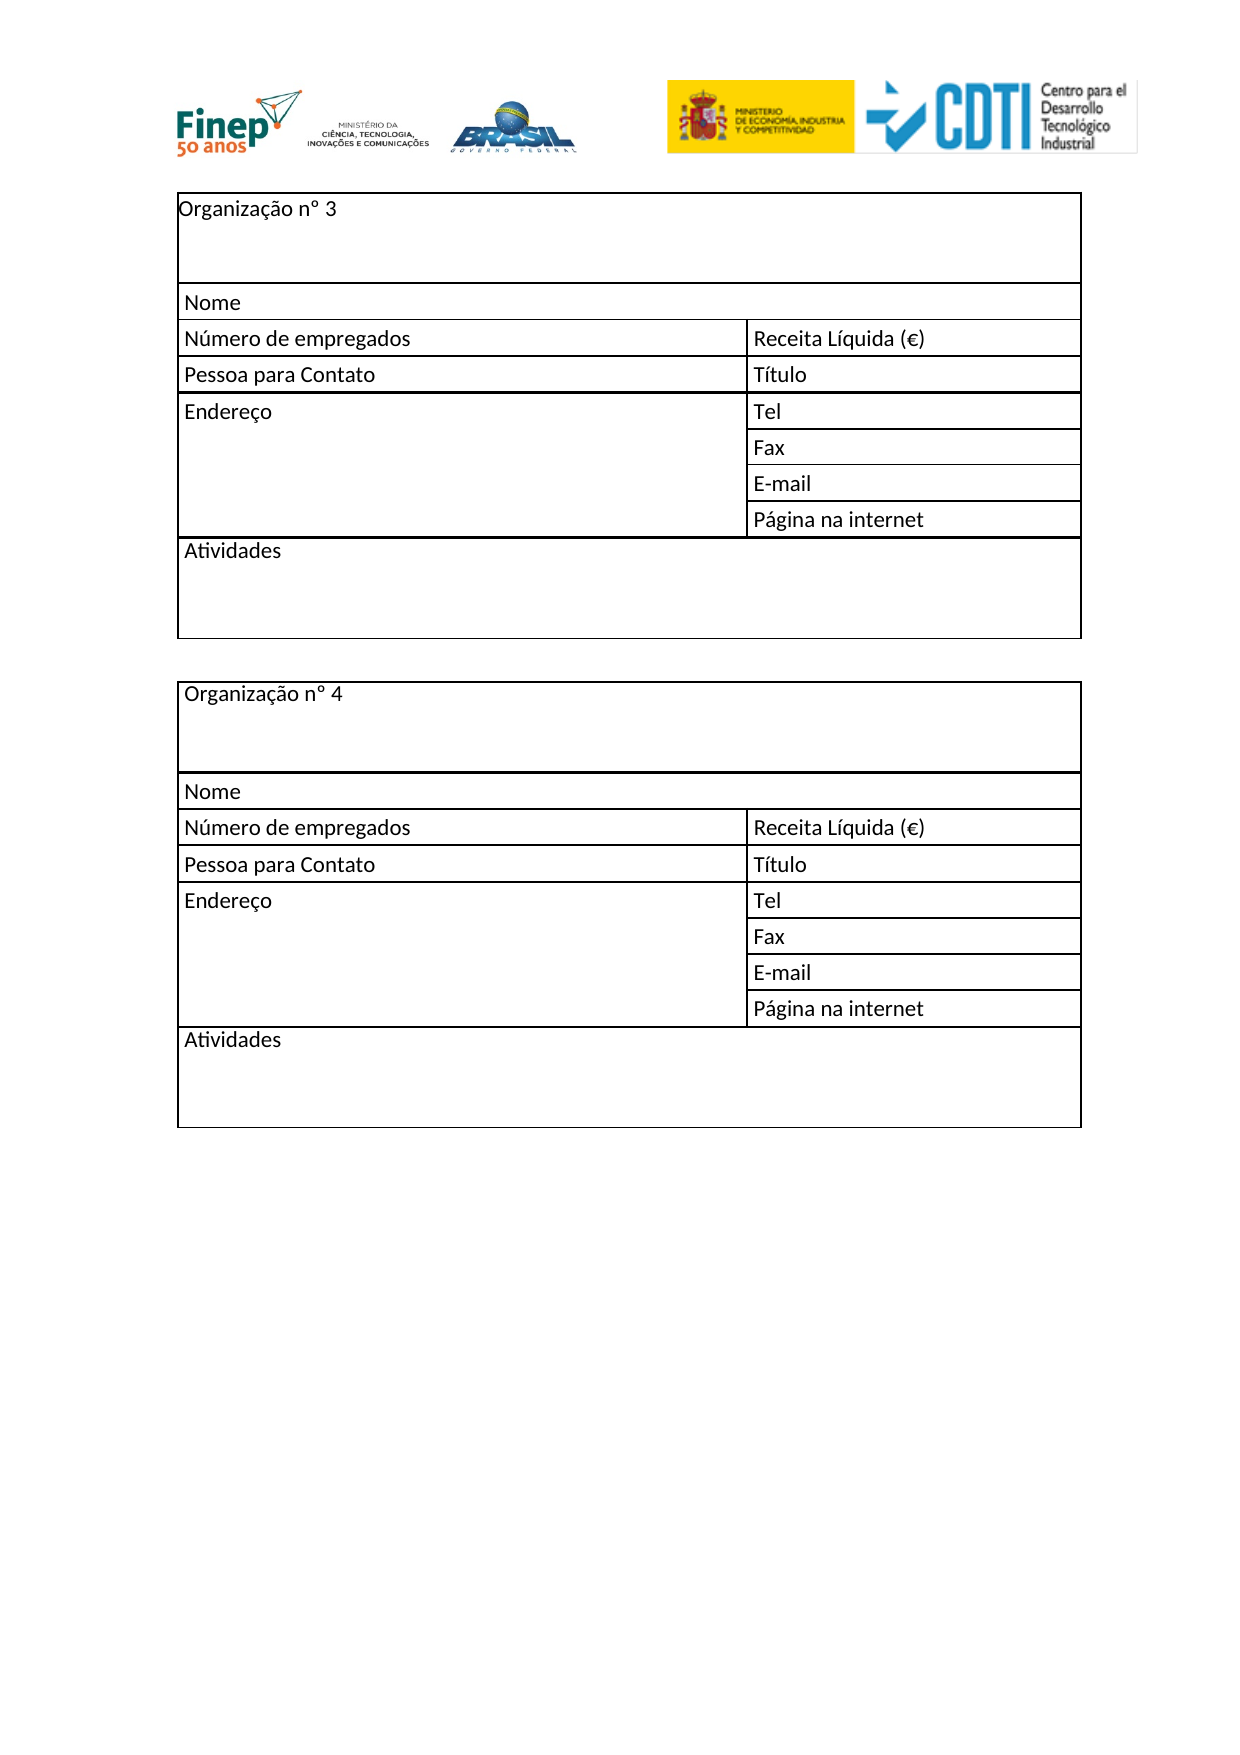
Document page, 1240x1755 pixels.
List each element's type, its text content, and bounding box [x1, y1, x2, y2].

table_cell Fax [748, 919, 1080, 953]
table_cell Pessoa para Contato [179, 846, 746, 881]
table_cell Tel [748, 394, 1080, 428]
table_header Organização nº 4 [179, 683, 1080, 771]
table_cell E-mail [748, 955, 1080, 989]
table_cell Pessoa para Contato [179, 357, 746, 391]
table_cell Tel [748, 883, 1080, 917]
table_cell Atividades [179, 1028, 1080, 1127]
table_cell Título [748, 846, 1080, 881]
table_cell Atividades [179, 539, 1080, 638]
table_cell Fax [748, 430, 1080, 464]
table_cell Endereço [179, 394, 746, 536]
table_cell Nome [179, 284, 1080, 319]
table_cell Receita Líquida (€) [748, 320, 1080, 355]
table_cell Número de empregados [179, 810, 746, 844]
table_header Organização nº 3 [179, 194, 1080, 282]
table_cell Endereço [179, 883, 746, 1026]
table_cell Número de empregados [179, 320, 746, 355]
table_cell Nome [179, 774, 1080, 808]
table_cell Página na internet [748, 502, 1080, 536]
table_cell Receita Líquida (€) [748, 810, 1080, 844]
table_cell E-mail [748, 465, 1080, 500]
table_cell Página na internet [748, 991, 1080, 1026]
table_cell Título [748, 357, 1080, 391]
